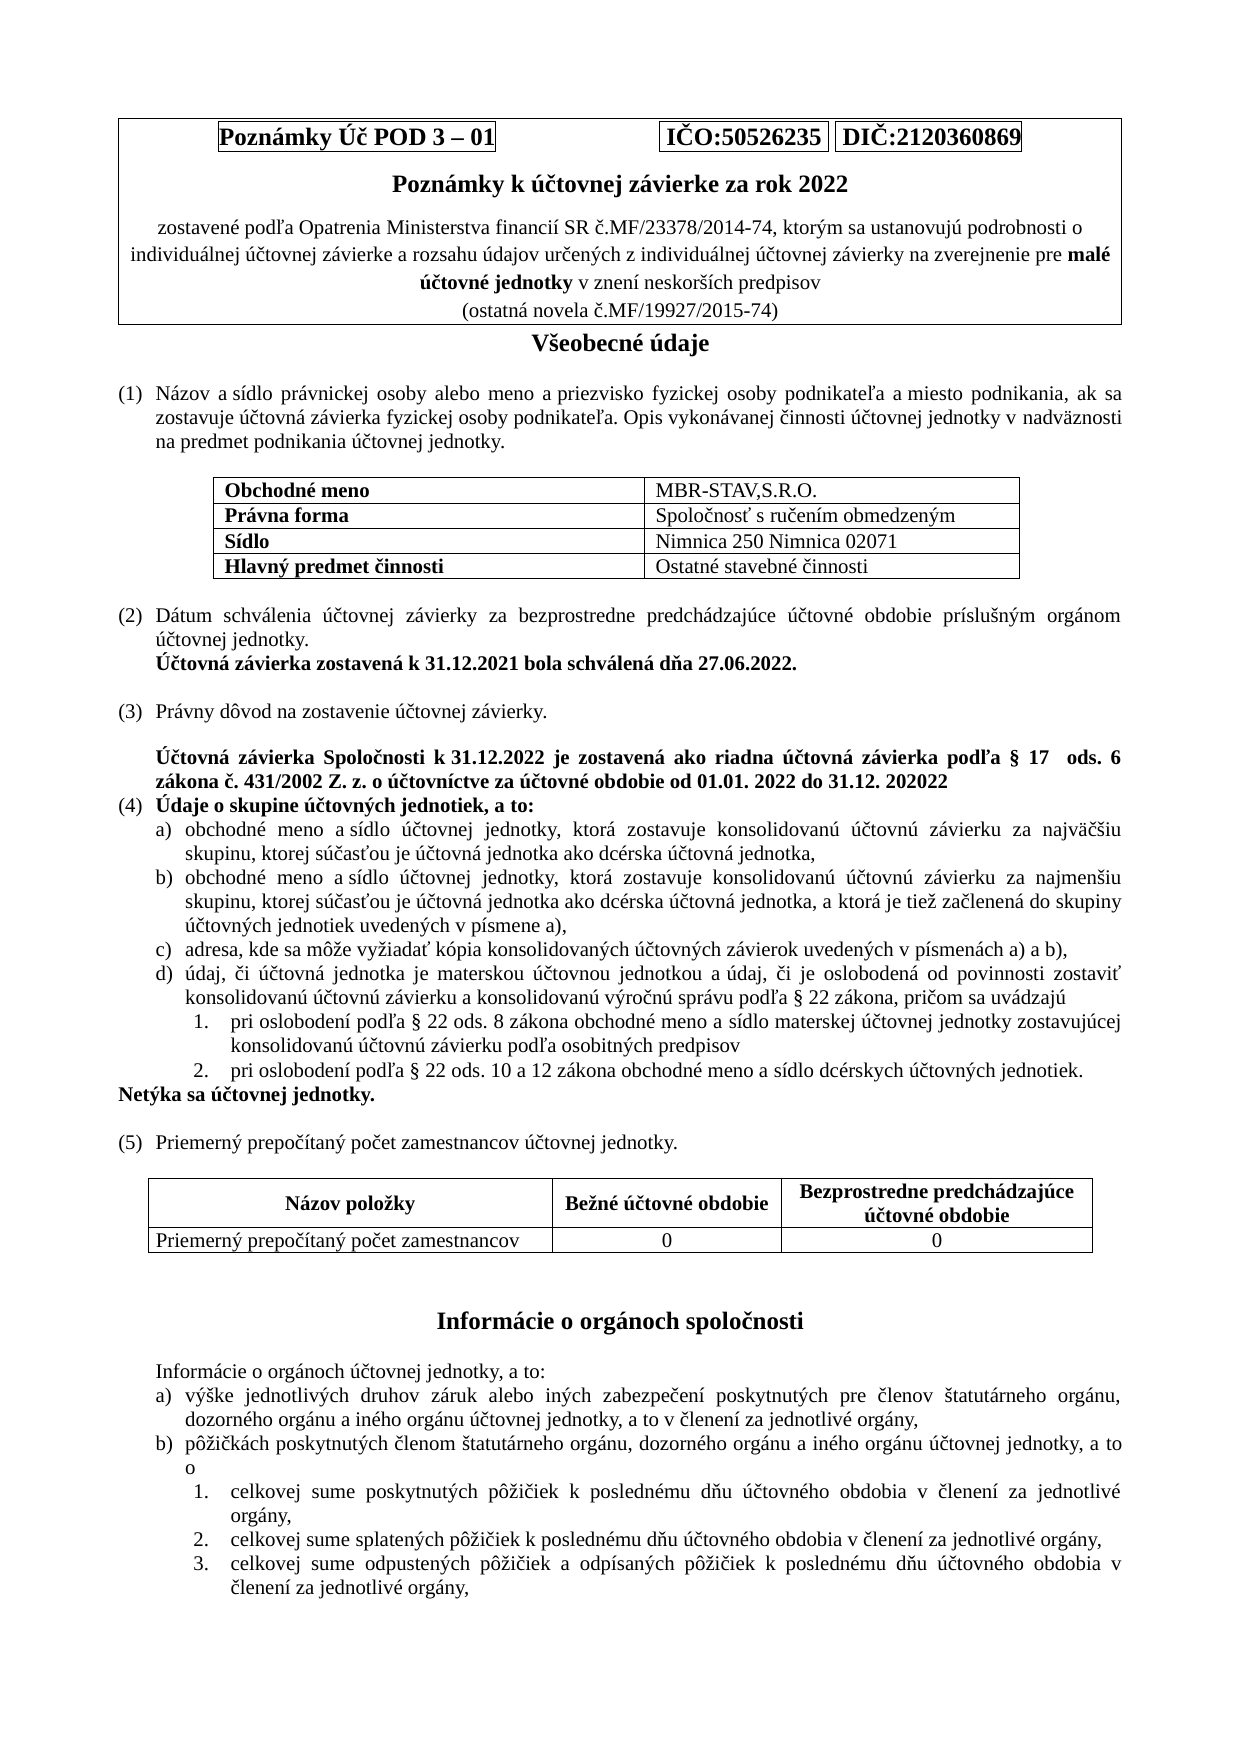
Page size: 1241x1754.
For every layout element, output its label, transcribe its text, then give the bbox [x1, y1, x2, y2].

text Informácie o orgánoch účtovnej jednotky, a to: [155, 1359, 1122, 1383]
list obchodné meno a sídlo účtovnej jednotky, ktorá zostavuje konsolidovanú účtovnú závierku za najmenšiu skupinu, ktorej súčasťou je účtovná jednotka ako dcérska účtovná jednotka, a ktorá je tiež začlenená do skupiny účtovných jednotiek uvedených v písmene a), [155, 865, 1122, 937]
table_header MBR-STAV,S.R.O. [645, 478, 1019, 502]
text (ostatná novela č.MF/19927/2015-74) [119, 294, 1121, 324]
list pri oslobodení podľa § 22 ods. 10 a 12 zákona obchodné meno a sídlo dcérskych účtovných jednotiek. [193, 1057, 1122, 1082]
list Údaje o skupine účtovných jednotiek, a to: [118, 793, 1122, 817]
text Účtovná závierka zostavená k 31.12.2021 bola schválená dňa 27.06.2022. [155, 651, 1122, 675]
list Názov a sídlo právnickej osoby alebo meno a priezvisko fyzickej osoby podnikateľa a miesto podnikania, ak sa zostavuje účtovná závierka fyzickej osoby podnikateľa. Opis vykonávanej činnosti účtovnej jednotky v nadväznosti na predmet podnikania účtovnej jednotky. [118, 381, 1122, 453]
table_cell 0 [782, 1228, 1092, 1252]
text Informácie o orgánoch spoločnosti [118, 1306, 1122, 1335]
list výške jednotlivých druhov záruk alebo iných zabezpečení poskytnutých pre členov štatutárneho orgánu, dozorného orgánu a iného orgánu účtovnej jednotky, a to v členení za jednotlivé orgány, [155, 1383, 1122, 1431]
table_cell Priemerný prepočítaný počet zamestnancov [149, 1228, 552, 1252]
text Účtovná závierka Spoločnosti k 31.12.2022 je zostavená ako riadna účtovná závierka podľa § 17 ods. 6 zákona č. 431/2002 Z. z. o účtovníctve za účtovné obdobie od 01.01. 2022 do 31.12. 202022 [155, 745, 1122, 793]
table_cell Nimnica 250 Nimnica 02071 [645, 529, 1019, 553]
table_cell Právna forma [214, 504, 644, 527]
list údaj, či účtovná jednotka je materskou účtovnou jednotkou a údaj, či je oslobodená od povinnosti zostaviť konsolidovanú účtovnú závierku a konsolidovanú výročnú správu podľa § 22 zákona, pričom sa uvádzajú [155, 961, 1122, 1009]
list Priemerný prepočítaný počet zamestnancov účtovnej jednotky. [118, 1130, 1122, 1154]
list celkovej sume odpustených pôžičiek a odpísaných pôžičiek k poslednému dňu účtovného obdobia v členení za jednotlivé orgány, [193, 1551, 1122, 1599]
list obchodné meno a sídlo účtovnej jednotky, ktorá zostavuje konsolidovanú účtovnú závierku za najväčšiu skupinu, ktorej súčasťou je účtovná jednotka ako dcérska účtovná jednotka, [155, 817, 1122, 865]
text zostavené podľa Opatrenia Ministerstva financií SR č.MF/23378/2014-74, ktorým sa ustanovujú podrobnosti o individuálnej účtovnej závierke a rozsahu údajov určených z individuálnej účtovnej závierky na zverejnenie pre malé účtovné jednotky v znení neskorších predpisov [119, 212, 1121, 294]
list pri oslobodení podľa § 22 ods. 8 zákona obchodné meno a sídlo materskej účtovnej jednotky zostavujúcej konsolidovanú účtovnú závierku podľa osobitných predpisov [193, 1009, 1122, 1057]
table_header Bezprostredne predchádzajúce účtovné obdobie [782, 1179, 1092, 1227]
table_cell Ostatné stavebné činnosti [645, 554, 1019, 578]
text Poznámky k účtovnej závierke za rok 2022 [119, 166, 1121, 198]
table_header Názov položky [149, 1179, 552, 1227]
table_cell 0 [553, 1228, 781, 1252]
table_cell Hlavný predmet činnosti [214, 554, 644, 578]
list adresa, kde sa môže vyžiadať kópia konsolidovaných účtovných závierok uvedených v písmenách a) a b), [155, 937, 1122, 961]
table_header Obchodné meno [214, 478, 644, 502]
text Všeobecné údaje [118, 328, 1122, 357]
list Dátum schválenia účtovnej závierky za bezprostredne predchádzajúce účtovné obdobie príslušným orgánom účtovnej jednotky. [118, 603, 1122, 651]
list Právny dôvod na zostavenie účtovnej závierky. [118, 699, 1122, 723]
text Netýka sa účtovnej jednotky. [118, 1082, 1122, 1106]
text Poznámky Úč POD 3 – 01 IČO:50526235 DIČ:2120360869 [119, 119, 1121, 152]
table_cell Sídlo [214, 529, 644, 553]
table_header Bežné účtovné obdobie [553, 1179, 781, 1227]
list celkovej sume poskytnutých pôžičiek k poslednému dňu účtovného obdobia v členení za jednotlivé orgány, [193, 1479, 1122, 1527]
list celkovej sume splatených pôžičiek k poslednému dňu účtovného obdobia v členení za jednotlivé orgány, [193, 1527, 1122, 1551]
table_cell Spoločnosť s ručením obmedzeným [645, 504, 1019, 527]
list pôžičkách poskytnutých členom štatutárneho orgánu, dozorného orgánu a iného orgánu účtovnej jednotky, a to o [155, 1431, 1122, 1479]
